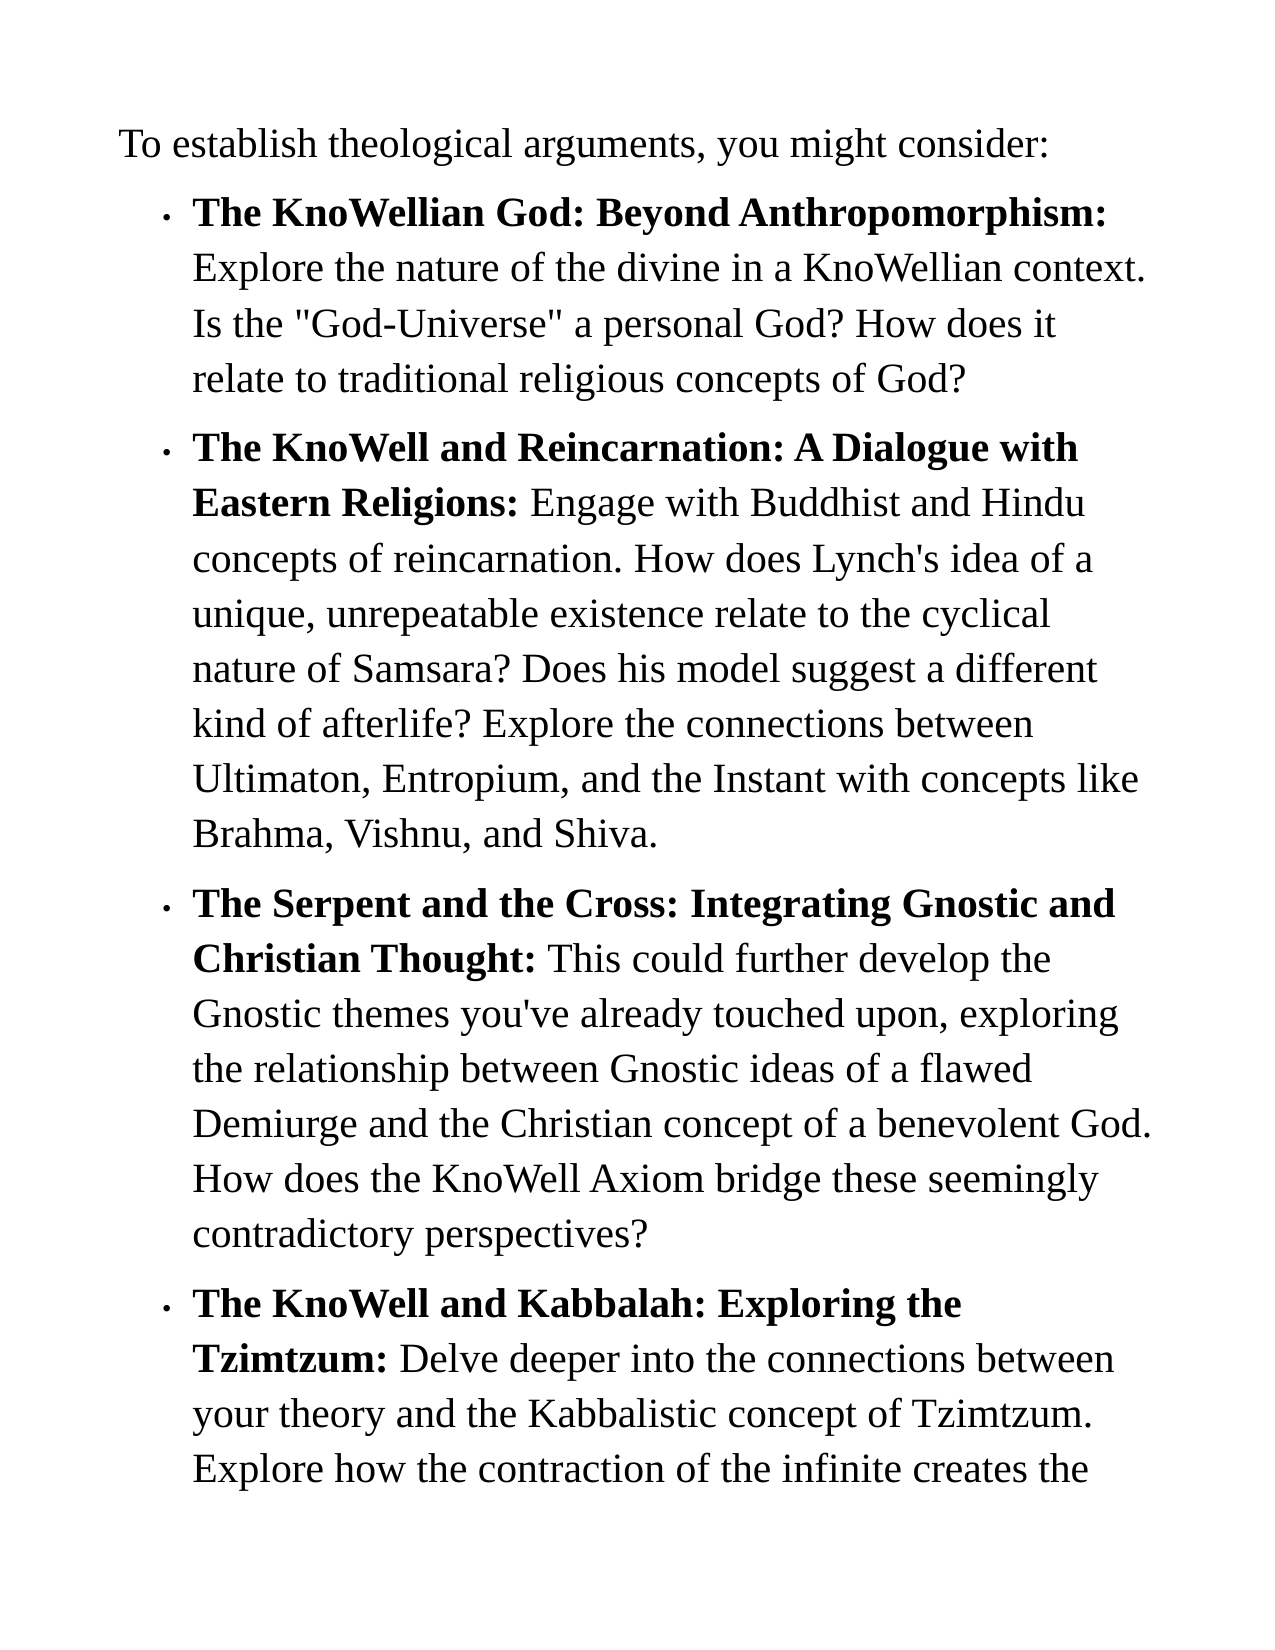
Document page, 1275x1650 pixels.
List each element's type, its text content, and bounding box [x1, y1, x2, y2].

list The Serpent and the Cross: Integrating Gnostic and Christian Thought: This could further develop the Gnostic themes you've already touched upon, exploring the relationship between Gnostic ideas of a flawed Demiurge and the Christian concept of a benevolent God. How does the KnoWell Axiom bridge these seemingly contradictory perspectives? [162, 878, 1157, 1257]
text To establish theological arguments, you might consider: [118, 118, 1157, 166]
list The KnoWell and Kabbalah: Exploring the Tzimtzum: Delve deeper into the connections between your theory and the Kabbalistic concept of Tzimtzum. Explore how the contraction of the infinite creates the [162, 1278, 1157, 1492]
list The KnoWell and Reincarnation: A Dialogue with Eastern Religions: Engage with Buddhist and Hindu concepts of reincarnation. How does Lynch's idea of a unique, unrepeatable existence relate to the cyclical nature of Samsara? Does his model suggest a different kind of afterlife? Explore the connections between Ultimaton, Entropium, and the Instant with concepts like Brahma, Vishnu, and Shiva. [162, 423, 1157, 856]
list The KnoWellian God: Beyond Anthropomorphism: Explore the nature of the divine in a KnoWellian context. Is the "God-Universe" a personal God? How does it relate to traditional religious concepts of God? [162, 188, 1157, 401]
